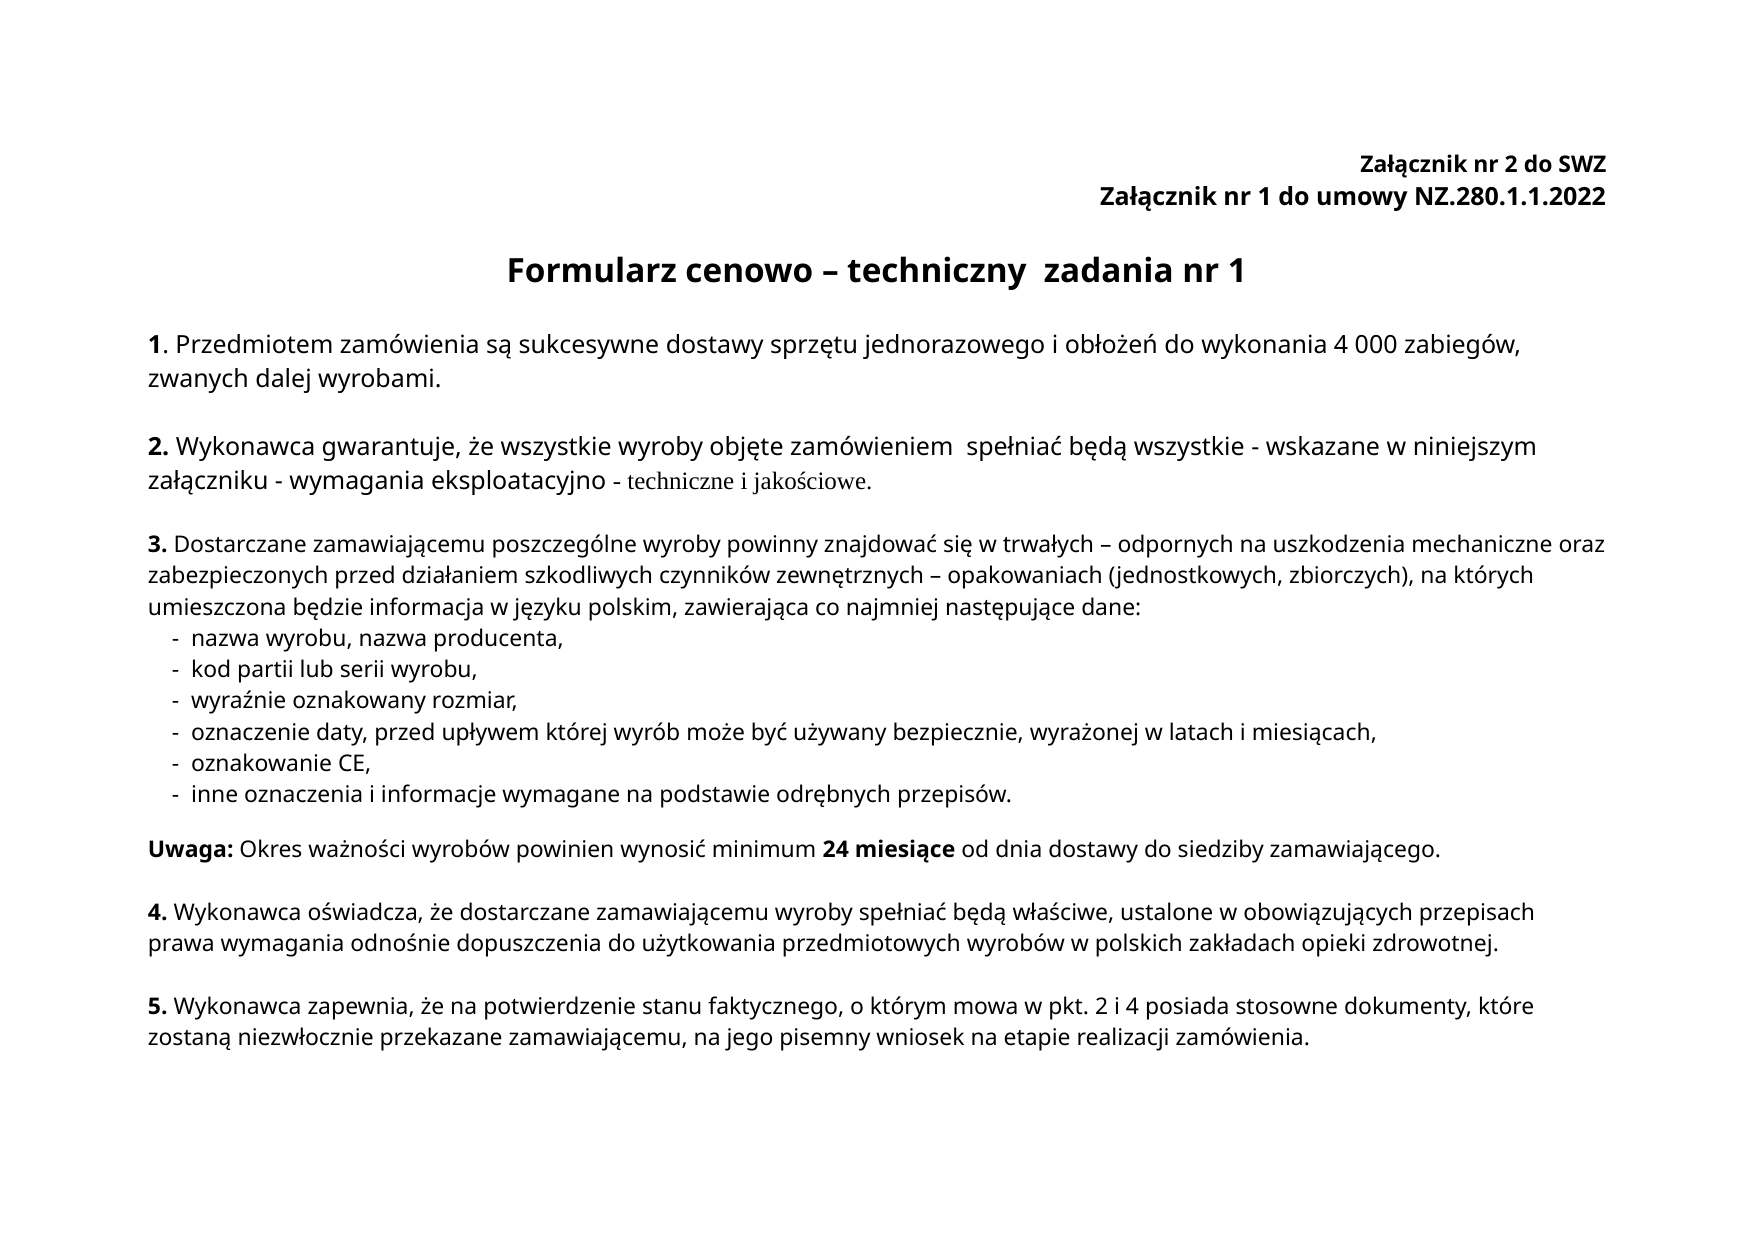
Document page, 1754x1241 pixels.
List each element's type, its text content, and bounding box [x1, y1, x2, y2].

text 1. Przedmiotem zamówienia są sukcesywne dostawy sprzętu jednorazowego i obłożeń do wykonania 4 000 zabiegów, zwanych dalej wyrobami. [148, 327, 1606, 395]
text Uwaga: Okres ważności wyrobów powinien wynosić minimum 24 miesiące od dnia dostawy do siedziby zamawiającego. [148, 833, 1606, 865]
text 3. Dostarczane zamawiającemu poszczególne wyroby powinny znajdować się w trwałych – odpornych na uszkodzenia mechaniczne oraz zabezpieczonych przed działaniem szkodliwych czynników zewnętrznych – opakowaniach (jednostkowych, zbiorczych), na których umieszczona będzie informacja w języku polskim, zawierająca co najmniej następujące dane: [148, 528, 1606, 622]
text - oznaczenie daty, przed upływem której wyrób może być używany bezpiecznie, wyrażonej w latach i miesiącach, [148, 716, 1606, 747]
text - inne oznaczenia i informacje wymagane na podstawie odrębnych przepisów. [148, 778, 1606, 809]
text 4. Wykonawca oświadcza, że dostarczane zamawiającemu wyroby spełniać będą właściwe, ustalone w obowiązujących przepisach prawa wymagania odnośnie dopuszczenia do użytkowania przedmiotowych wyrobów w polskich zakładach opieki zdrowotnej. [148, 896, 1606, 958]
text Załącznik nr 2 do SWZ [148, 148, 1606, 179]
text 5. Wykonawca zapewnia, że na potwierdzenie stanu faktycznego, o którym mowa w pkt. 2 i 4 posiada stosowne dokumenty, które zostaną niezwłocznie przekazane zamawiającemu, na jego pisemny wniosek na etapie realizacji zamówienia. [148, 990, 1606, 1052]
text - wyraźnie oznakowany rozmiar, [148, 684, 1606, 716]
text Formularz cenowo – techniczny zadania nr 1 [148, 247, 1606, 292]
text 2. Wykonawca gwarantuje, że wszystkie wyroby objęte zamówieniem spełniać będą wszystkie - wskazane w niniejszym załączniku - wymagania eksploatacyjno - techniczne i jakościowe. [148, 429, 1606, 497]
text - kod partii lub serii wyrobu, [148, 653, 1606, 684]
text - oznakowanie CE, [148, 747, 1606, 778]
text Załącznik nr 1 do umowy NZ.280.1.1.2022 [148, 179, 1606, 213]
text - nazwa wyrobu, nazwa producenta, [148, 622, 1606, 653]
